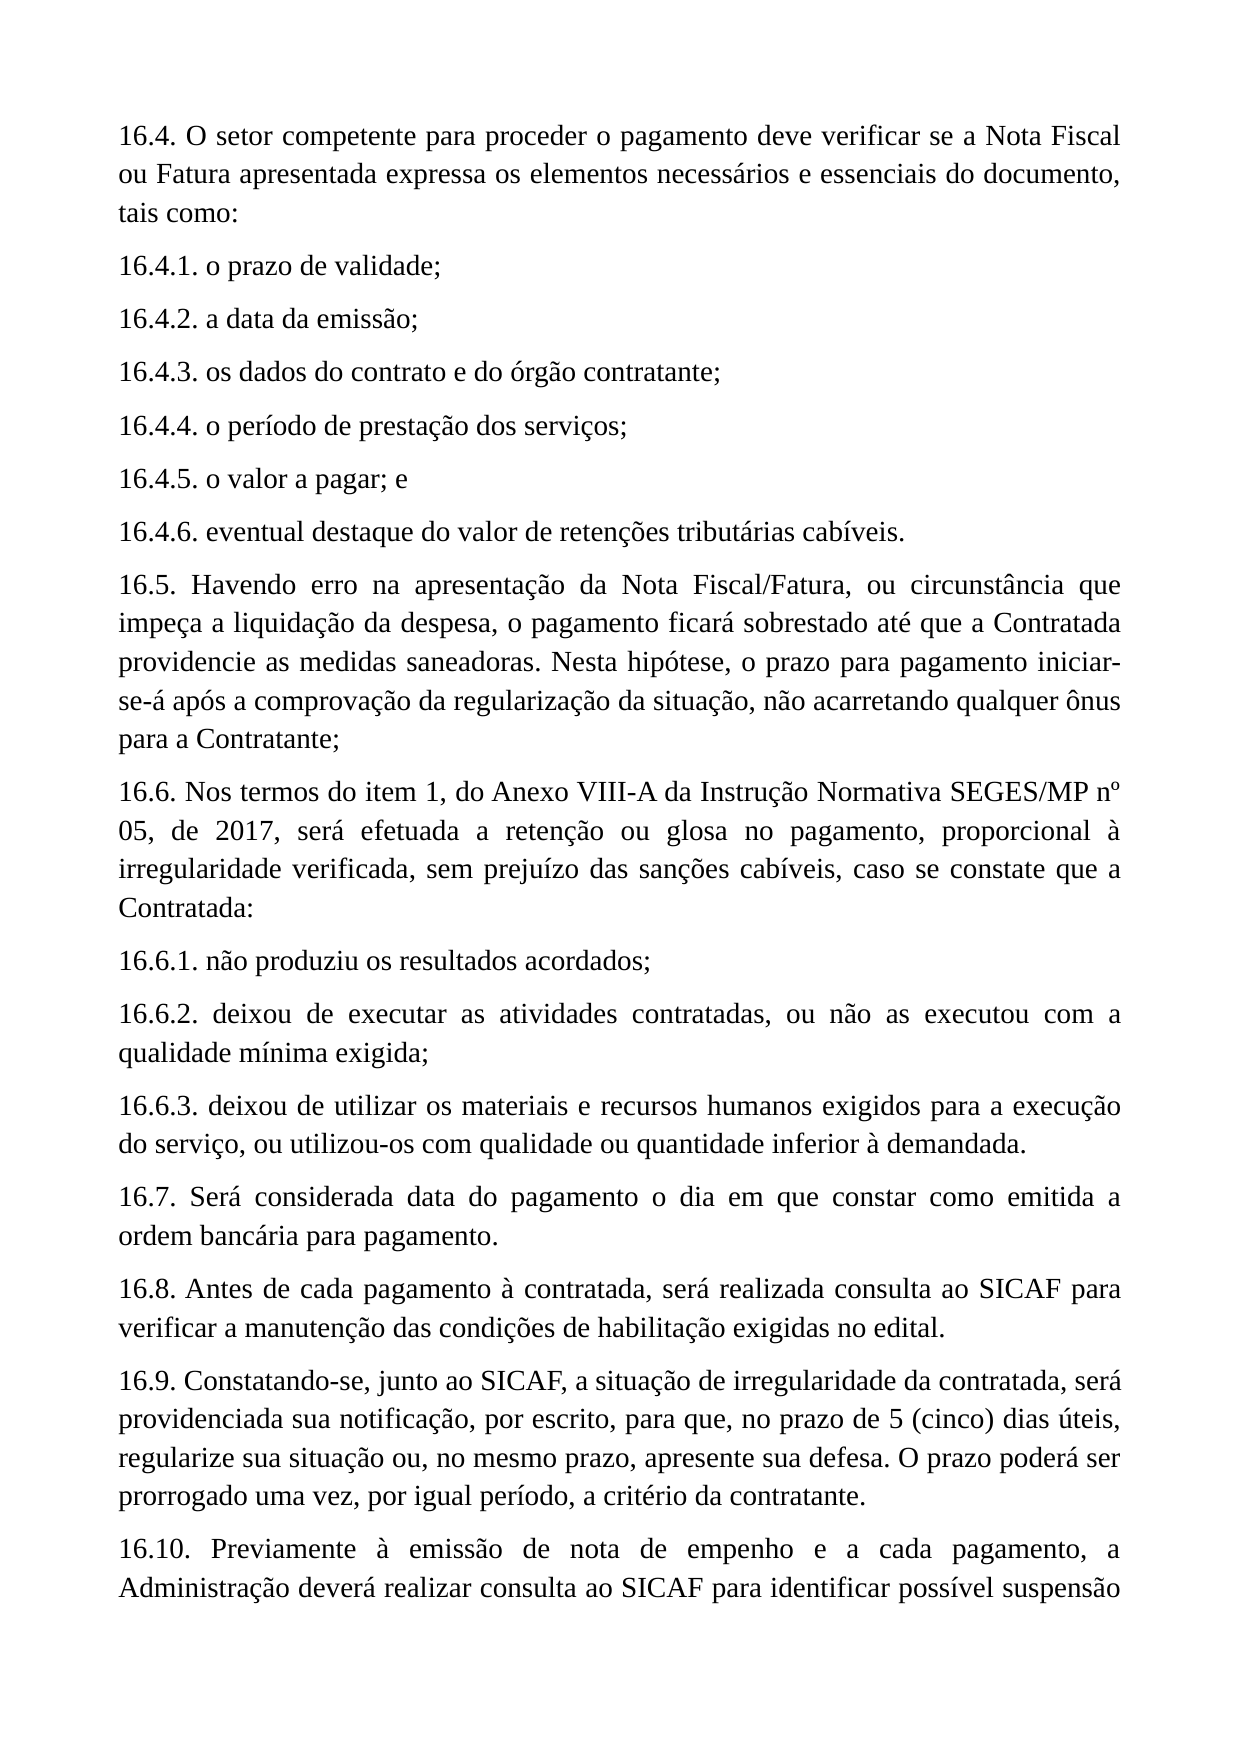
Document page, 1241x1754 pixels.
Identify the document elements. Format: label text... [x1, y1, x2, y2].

text 16.4.6. eventual destaque do valor de retenções tributárias cabíveis. [118, 514, 1122, 547]
text 16.8. Antes de cada pagamento à contratada, será realizada consulta ao SICAF para verificar a manutenção das condições de habilitação exigidas no edital. [118, 1271, 1122, 1343]
text 16.5. Havendo erro na apresentação da Nota Fiscal/Fatura, ou circunstância que impeça a liquidação da despesa, o pagamento ficará sobrestado até que a Contratada providencie as medidas saneadoras. Nesta hipótese, o prazo para pagamento iniciar-se-á após a comprovação da regularização da situação, não acarretando qualquer ônus para a Contratante; [118, 567, 1122, 755]
text 16.4.5. o valor a pagar; e [118, 461, 1122, 494]
text 16.4.2. a data da emissão; [118, 301, 1122, 335]
text 16.6.3. deixou de utilizar os materiais e recursos humanos exigidos para a execução do serviço, ou utilizou-os com qualidade ou quantidade inferior à demandada. [118, 1088, 1122, 1160]
text 16.10. Previamente à emissão de nota de empenho e a cada pagamento, a Administração deverá realizar consulta ao SICAF para identificar possível suspensão [118, 1532, 1122, 1604]
text 16.6.2. deixou de executar as atividades contratadas, ou não as executou com a qualidade mínima exigida; [118, 996, 1122, 1068]
text 16.6.1. não produziu os resultados acordados; [118, 943, 1122, 977]
text 16.9. Constatando-se, junto ao SICAF, a situação de irregularidade da contratada, será providenciada sua notificação, por escrito, para que, no prazo de 5 (cinco) dias úteis, regularize sua situação ou, no mesmo prazo, apresente sua defesa. O prazo poderá ser prorrogado uma vez, por igual período, a critério da contratante. [118, 1363, 1122, 1512]
text 16.6. Nos termos do item 1, do Anexo VIII-A da Instrução Normativa SEGES/MP nº 05, de 2017, será efetuada a retenção ou glosa no pagamento, proporcional à irregularidade verificada, sem prejuízo das sanções cabíveis, caso se constate que a Contratada: [118, 774, 1122, 923]
text 16.4. O setor competente para proceder o pagamento deve verificar se a Nota Fiscal ou Fatura apresentada expressa os elementos necessários e essenciais do documento, tais como: [118, 118, 1122, 229]
text 16.7. Será considerada data do pagamento o dia em que constar como emitida a ordem bancária para pagamento. [118, 1179, 1122, 1252]
text 16.4.3. os dados do contrato e do órgão contratante; [118, 354, 1122, 388]
text 16.4.4. o período de prestação dos serviços; [118, 408, 1122, 441]
text 16.4.1. o prazo de validade; [118, 248, 1122, 282]
